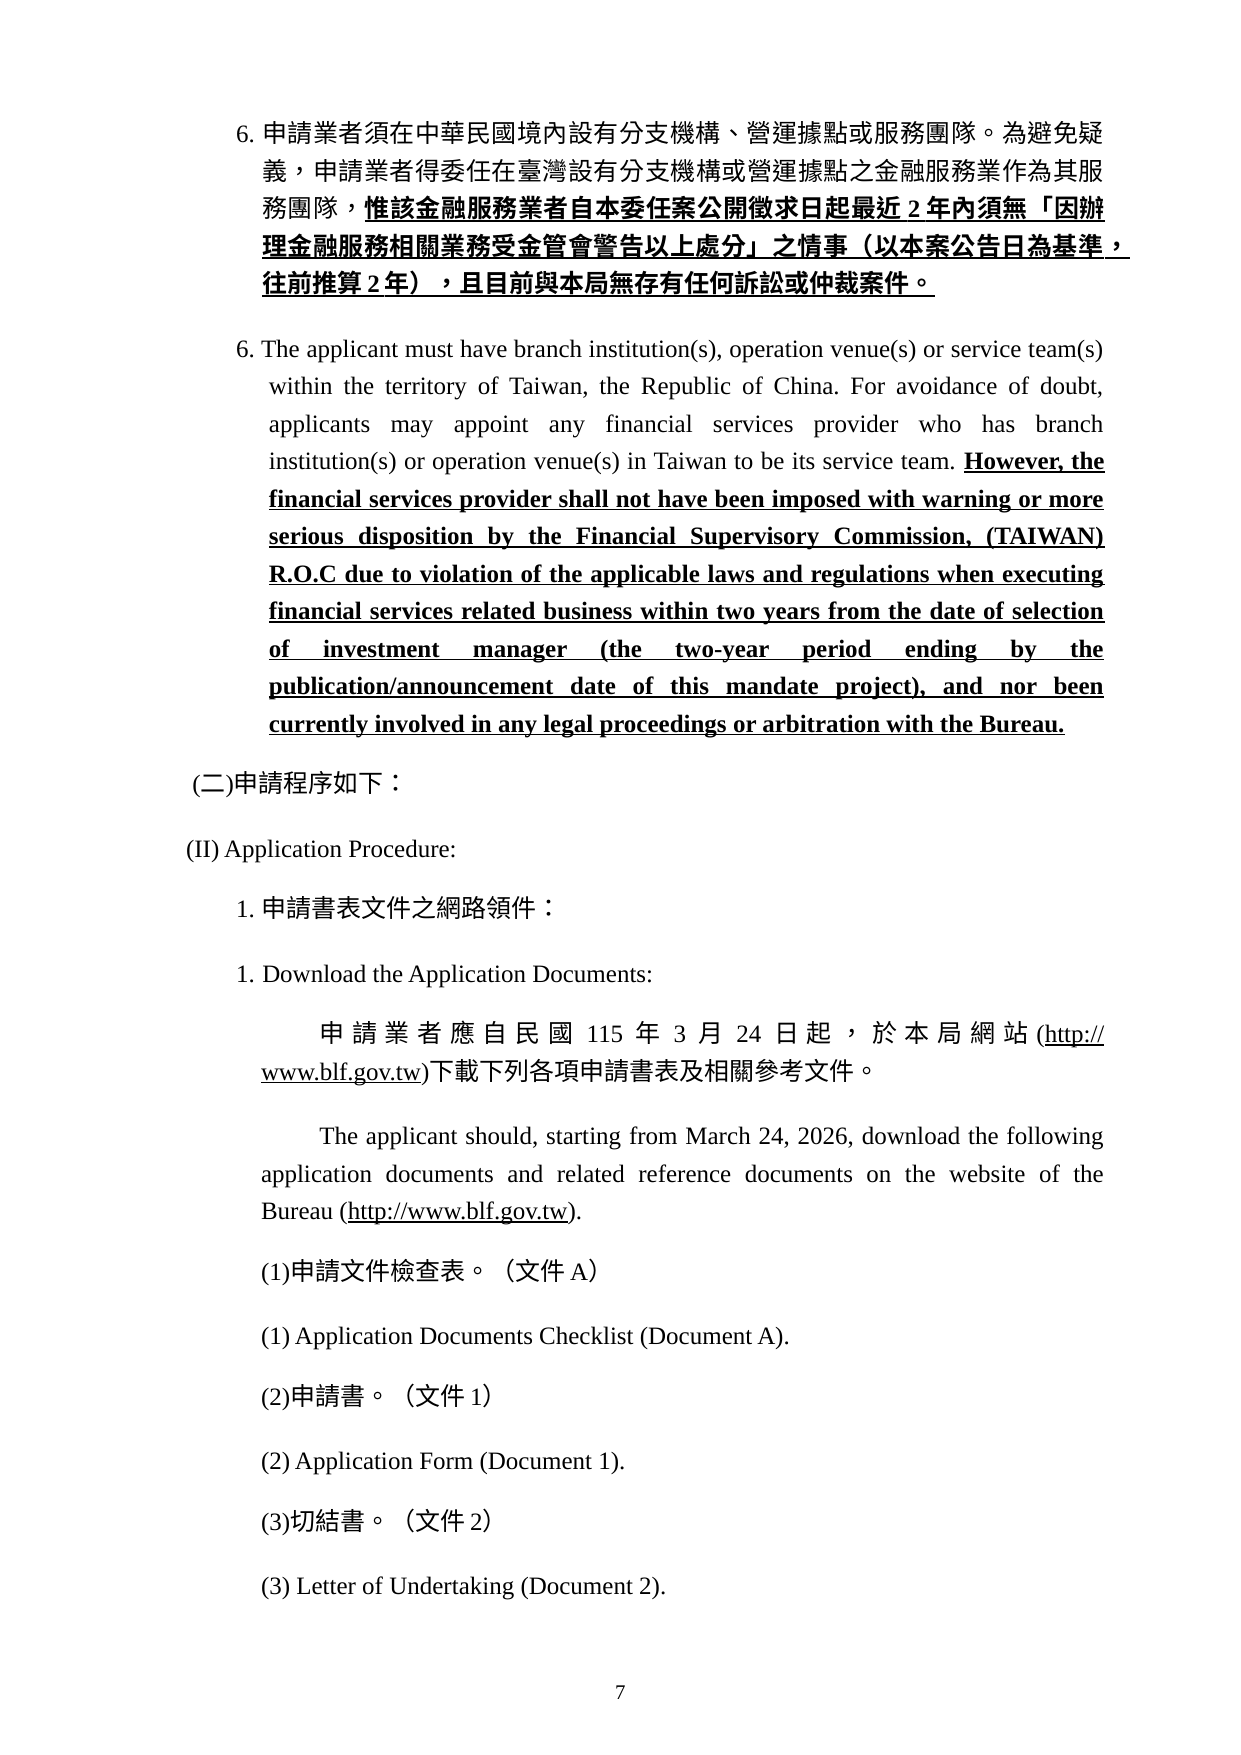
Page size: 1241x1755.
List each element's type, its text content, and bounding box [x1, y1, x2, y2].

text (II) Application Procedure: [186, 825, 1104, 862]
text (3) Letter of Undertaking (Document 2). [261, 1562, 1104, 1600]
text 1. Download the Application Documents: [236, 950, 1104, 987]
text (1) Application Documents Checklist (Document A). [261, 1312, 1104, 1350]
text 6. 申請業者須在中華民國境內設有分支機構、營運據點或服務團隊。為避免疑義，申請業者得委任在臺灣設有分支機構或營運據點之金融服務業作為其服務團隊，惟該金融服務業者自本委任案公開徵求日起最近2年內須無「因辦理金融服務相關業務受金管會警告以上處分」之情事（以本案公告日為基準，往前推算2年），且目前與本局無存有任何訴訟或仲裁案件。 [236, 112, 1104, 300]
text (1)申請文件檢查表。（文件A） [261, 1250, 1104, 1287]
text The applicant should, starting from March 24, 2026, download the following application documents and related reference documents on the website of the Bureau (http://www.blf.gov.tw). [261, 1112, 1104, 1225]
text 6. The applicant must have branch institution(s), operation venue(s) or service team(s) within the territory of Taiwan, the Republic of China. For avoidance of doubt, applicants may appoint any financial services provider who has branch institution(s) or operation venue(s) in Taiwan to be its service team. However, the financial services provider shall not have been imposed with warning or more serious disposition by the Financial Supervisory Commission, (TAIWAN) R.O.C due to violation of the applicable laws and regulations when executing financial services related business within two years from the date of selection of investment manager (the two-year period ending by the publication/announcement date of this mandate project), and nor been currently involved in any legal proceedings or arbitration with the Bureau. [236, 325, 1104, 737]
text (2) Application Form (Document 1). [261, 1437, 1104, 1475]
text (2)申請書。（文件1） [261, 1375, 1104, 1412]
text (二)申請程序如下： [186, 762, 1104, 800]
text 申請業者應自民國115年3月24日起，於本局網站(http://www.blf.gov.tw)下載下列各項申請書表及相關參考文件。 [261, 1012, 1104, 1087]
text 1. 申請書表文件之網路領件： [236, 887, 1104, 925]
text (3)切結書。（文件2） [261, 1500, 1104, 1537]
